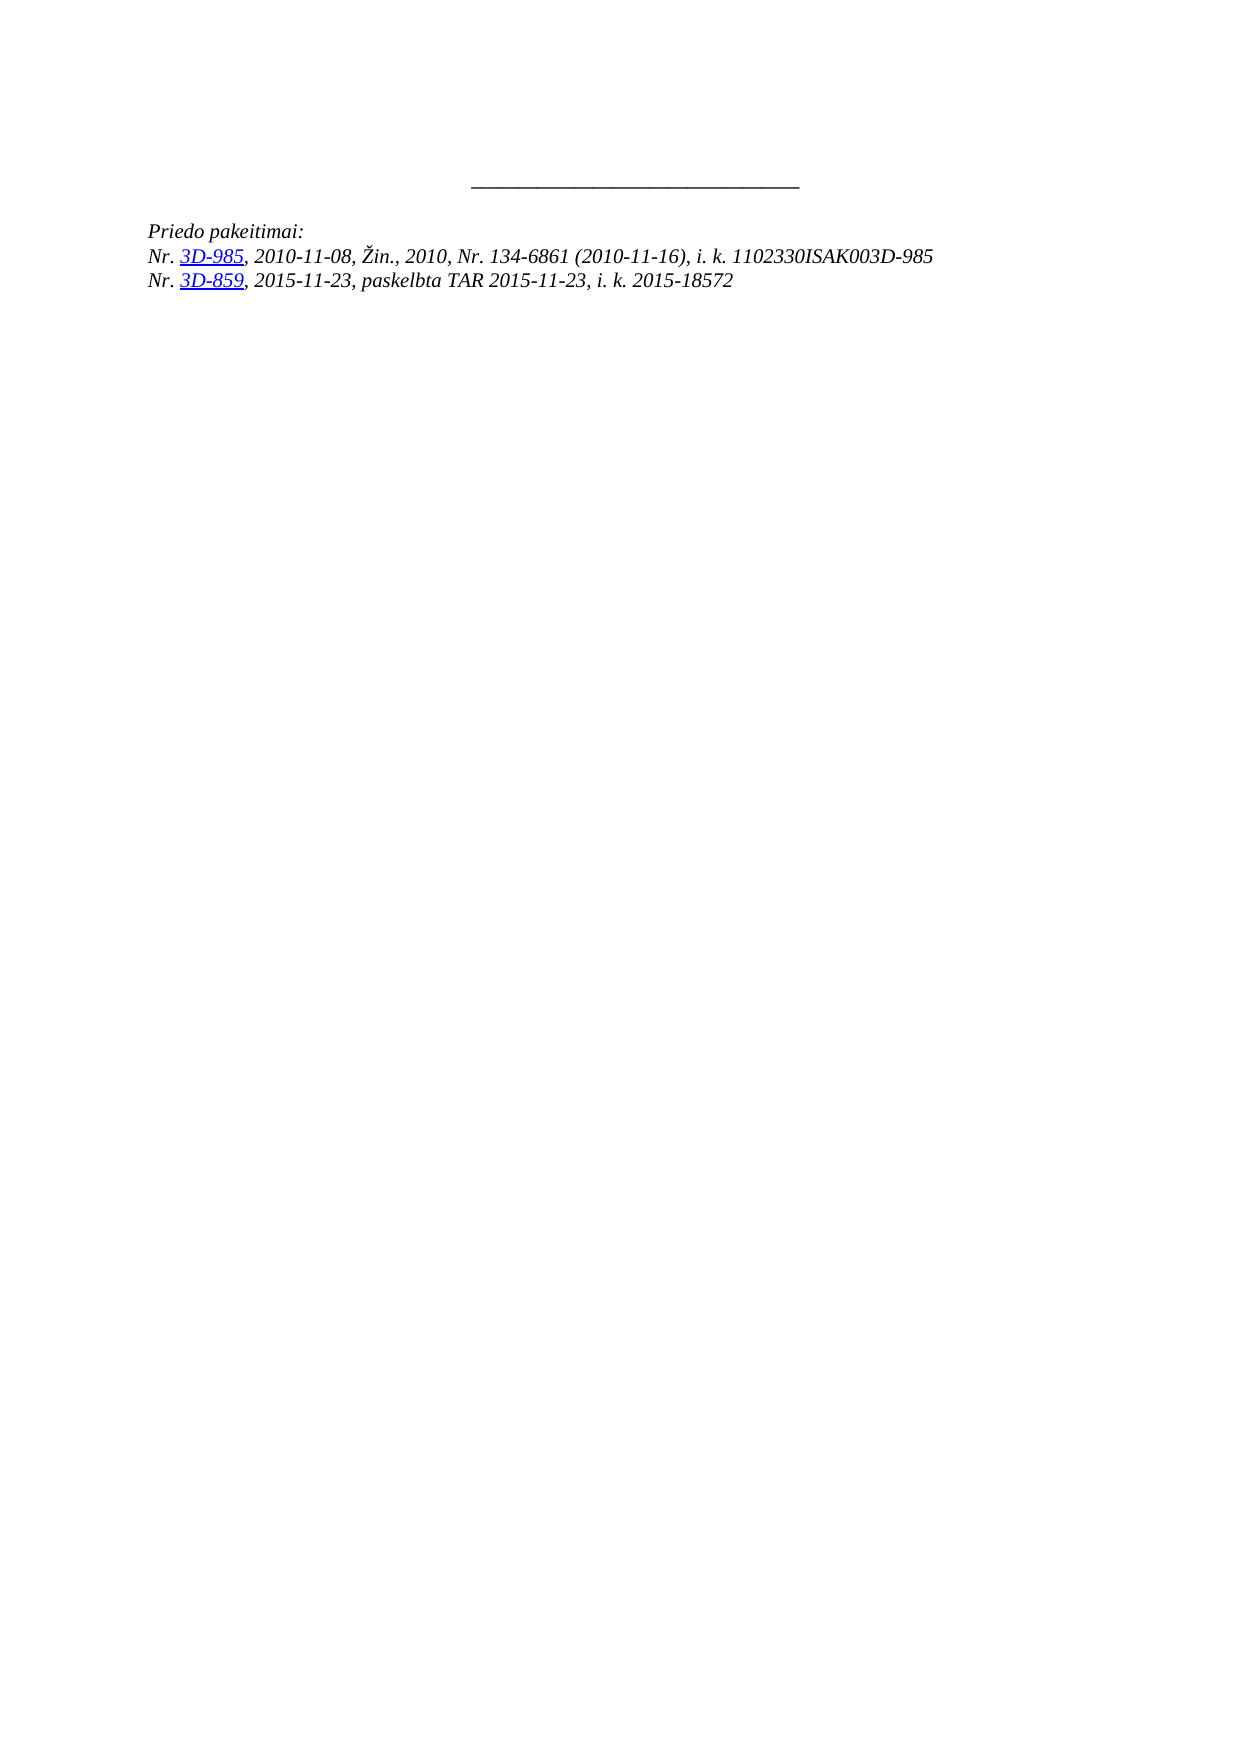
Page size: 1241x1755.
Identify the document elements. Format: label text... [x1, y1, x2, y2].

text Priedo pakeitimai: [148, 219, 1122, 243]
text Nr. 3D-859, 2015-11-23, paskelbta TAR 2015-11-23, i. k. 2015-18572 [148, 268, 1122, 292]
text ___________________________________ [148, 169, 1122, 191]
text Nr. 3D-985, 2010-11-08, Žin., 2010, Nr. 134-6861 (2010-11-16), i. k. 1102330ISAK003D-985 [148, 243, 1122, 268]
